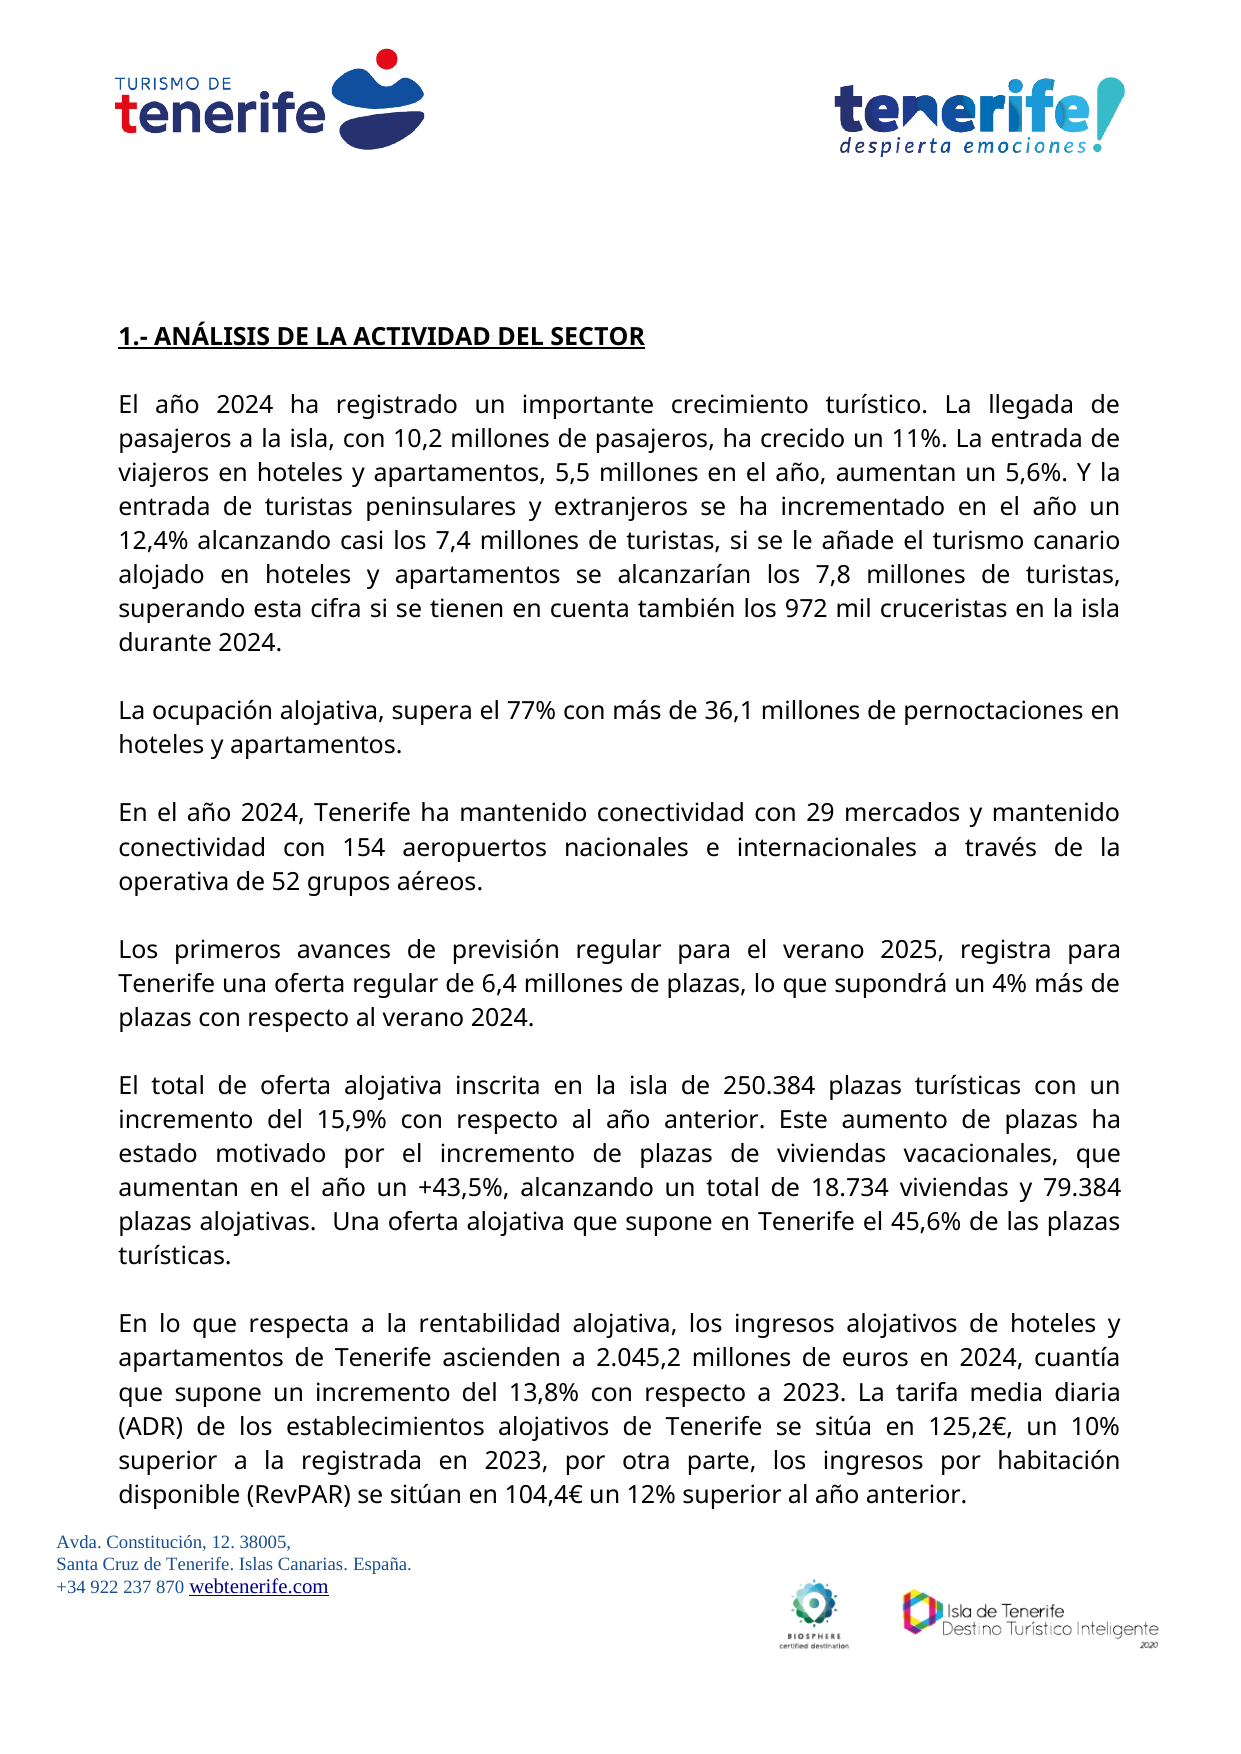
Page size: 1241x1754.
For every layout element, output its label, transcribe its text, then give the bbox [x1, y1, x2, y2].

text Los primeros avances de previsión regular para el verano 2025, registra para Tenerife una oferta regular de 6,4 millones de plazas, lo que supondrá un 4% más de plazas con respecto al verano 2024. [118, 931, 1122, 1033]
text 1.- ANÁLISIS DE LA ACTIVIDAD DEL SECTOR [118, 318, 1122, 352]
text La ocupación alojativa, supera el 77% con más de 36,1 millones de pernoctaciones en hoteles y apartamentos. [118, 693, 1122, 761]
text El año 2024 ha registrado un importante crecimiento turístico. La llegada de pasajeros a la isla, con 10,2 millones de pasajeros, ha crecido un 11%. La entrada de viajeros en hoteles y apartamentos, 5,5 millones en el año, aumentan un 5,6%. Y la entrada de turistas peninsulares y extranjeros se ha incrementado en el año un 12,4% alcanzando casi los 7,4 millones de turistas, si se le añade el turismo canario alojado en hoteles y apartamentos se alcanzarían los 7,8 millones de turistas, superando esta cifra si se tienen en cuenta también los 972 mil cruceristas en la isla durante 2024. [118, 386, 1122, 659]
text En el año 2024, Tenerife ha mantenido conectividad con 29 mercados y mantenido conectividad con 154 aeropuertos nacionales e internacionales a través de la operativa de 52 grupos aéreos. [118, 795, 1122, 897]
text En lo que respecta a la rentabilidad alojativa, los ingresos alojativos de hoteles y apartamentos de Tenerife ascienden a 2.045,2 millones de euros en 2024, cuantía que supone un incremento del 13,8% con respecto a 2023. La tarifa media diaria (ADR) de los establecimientos alojativos de Tenerife se sitúa en 125,2€, un 10% superior a la registrada en 2023, por otra parte, los ingresos por habitación disponible (RevPAR) se sitúan en 104,4€ un 12% superior al año anterior. [118, 1306, 1122, 1510]
text El total de oferta alojativa inscrita en la isla de 250.384 plazas turísticas con un incremento del 15,9% con respecto al año anterior. Este aumento de plazas ha estado motivado por el incremento de plazas de viviendas vacacionales, que aumentan en el año un +43,5%, alcanzando un total de 18.734 viviendas y 79.384 plazas alojativas. Una oferta alojativa que supone en Tenerife el 45,6% de las plazas turísticas. [118, 1068, 1122, 1272]
